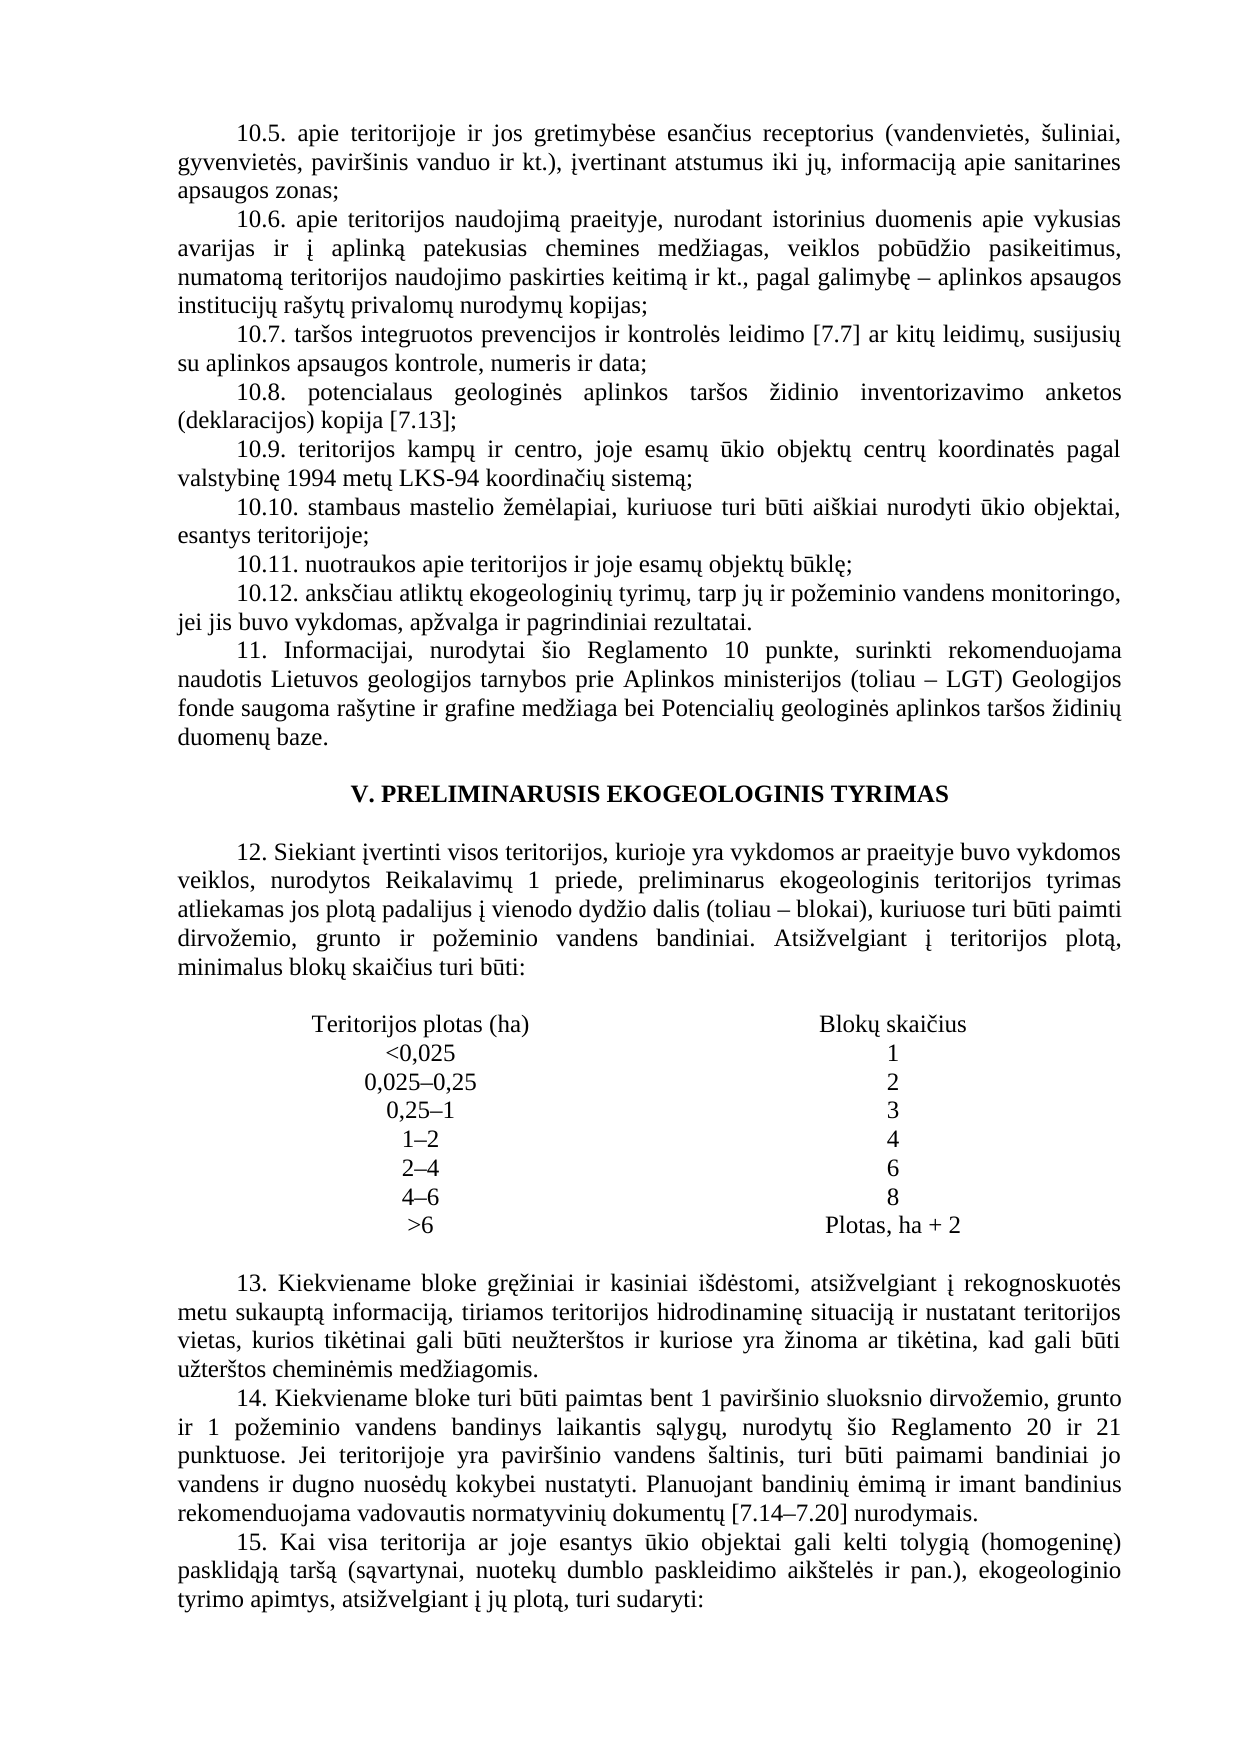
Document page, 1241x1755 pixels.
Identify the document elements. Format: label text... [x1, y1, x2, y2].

table_cell 2–4 [177, 1153, 663, 1182]
table_header Blokų skaičius [664, 1009, 1122, 1038]
table_cell 4–6 [177, 1182, 663, 1211]
text 11. Informacijai, nurodytai šio Reglamento 10 punkte, surinkti rekomenduojama naudotis Lietuvos geologijos tarnybos prie Aplinkos ministerijos (toliau – LGT) Geologijos fonde saugoma rašytine ir grafine medžiaga bei Potencialių geologinės aplinkos taršos židinių duomenų baze. [177, 636, 1122, 751]
text 15. Kai visa teritorija ar joje esantys ūkio objektai gali kelti tolygią (homogeninę) pasklidąją taršą (sąvartynai, nuotekų dumblo paskleidimo aikštelės ir pan.), ekogeologinio tyrimo apimtys, atsižvelgiant į jų plotą, turi sudaryti: [177, 1527, 1122, 1613]
table_cell 6 [664, 1153, 1122, 1182]
text 10.5. apie teritorijoje ir jos gretimybėse esančius receptorius (vandenvietės, šuliniai, gyvenvietės, paviršinis vanduo ir kt.), įvertinant atstumus iki jų, informaciją apie sanitarines apsaugos zonas; [177, 118, 1122, 204]
table_cell 1–2 [177, 1124, 663, 1153]
table_header Teritorijos plotas (ha) [177, 1009, 663, 1038]
table_cell Plotas, ha + 2 [664, 1211, 1122, 1239]
text 10.7. taršos integruotos prevencijos ir kontrolės leidimo [7.7] ar kitų leidimų, susijusių su aplinkos apsaugos kontrole, numeris ir data; [177, 319, 1122, 377]
text 13. Kiekviename bloke gręžiniai ir kasiniai išdėstomi, atsižvelgiant į rekognoskuotės metu sukauptą informaciją, tiriamos teritorijos hidrodinaminę situaciją ir nustatant teritorijos vietas, kurios tikėtinai gali būti neužterštos ir kuriose yra žinoma ar tikėtina, kad gali būti užterštos cheminėmis medžiagomis. [177, 1268, 1122, 1383]
text 10.12. anksčiau atliktų ekogeologinių tyrimų, tarp jų ir požeminio vandens monitoringo, jei jis buvo vykdomas, apžvalga ir pagrindiniai rezultatai. [177, 578, 1122, 636]
text V. PRELIMINARUSIS EKOGEOLOGINIS TYRIMAS [177, 779, 1122, 808]
table_cell 0,025–0,25 [177, 1067, 663, 1096]
text 10.6. apie teritorijos naudojimą praeityje, nurodant istorinius duomenis apie vykusias avarijas ir į aplinką patekusias chemines medžiagas, veiklos pobūdžio pasikeitimus, numatomą teritorijos naudojimo paskirties keitimą ir kt., pagal galimybę – aplinkos apsaugos institucijų rašytų privalomų nurodymų kopijas; [177, 204, 1122, 319]
text 10.9. teritorijos kampų ir centro, joje esamų ūkio objektų centrų koordinatės pagal valstybinę 1994 metų LKS-94 koordinačių sistemą; [177, 434, 1122, 492]
text 12. Siekiant įvertinti visos teritorijos, kurioje yra vykdomos ar praeityje buvo vykdomos veiklos, nurodytos Reikalavimų 1 priede, preliminarus ekogeologinis teritorijos tyrimas atliekamas jos plotą padalijus į vienodo dydžio dalis (toliau – blokai), kuriuose turi būti paimti dirvožemio, grunto ir požeminio vandens bandiniai. Atsižvelgiant į teritorijos plotą, minimalus blokų skaičius turi būti: [177, 837, 1122, 981]
table_cell 1 [664, 1038, 1122, 1067]
table_cell 8 [664, 1182, 1122, 1211]
table_cell 2 [664, 1067, 1122, 1096]
text 10.8. potencialaus geologinės aplinkos taršos židinio inventorizavimo anketos (deklaracijos) kopija [7.13]; [177, 377, 1122, 434]
text 10.11. nuotraukos apie teritorijos ir joje esamų objektų būklę; [177, 549, 1122, 578]
table_cell 3 [664, 1096, 1122, 1124]
text 14. Kiekviename bloke turi būti paimtas bent 1 paviršinio sluoksnio dirvožemio, grunto ir 1 požeminio vandens bandinys laikantis sąlygų, nurodytų šio Reglamento 20 ir 21 punktuose. Jei teritorijoje yra paviršinio vandens šaltinis, turi būti paimami bandiniai jo vandens ir dugno nuosėdų kokybei nustatyti. Planuojant bandinių ėmimą ir imant bandinius rekomenduojama vadovautis normatyvinių dokumentų [7.14–7.20] nurodymais. [177, 1383, 1122, 1527]
table_cell >6 [177, 1211, 663, 1239]
text 10.10. stambaus mastelio žemėlapiai, kuriuose turi būti aiškiai nurodyti ūkio objektai, esantys teritorijoje; [177, 492, 1122, 549]
table_cell 0,25–1 [177, 1096, 663, 1124]
table_cell <0,025 [177, 1038, 663, 1067]
table_cell 4 [664, 1124, 1122, 1153]
